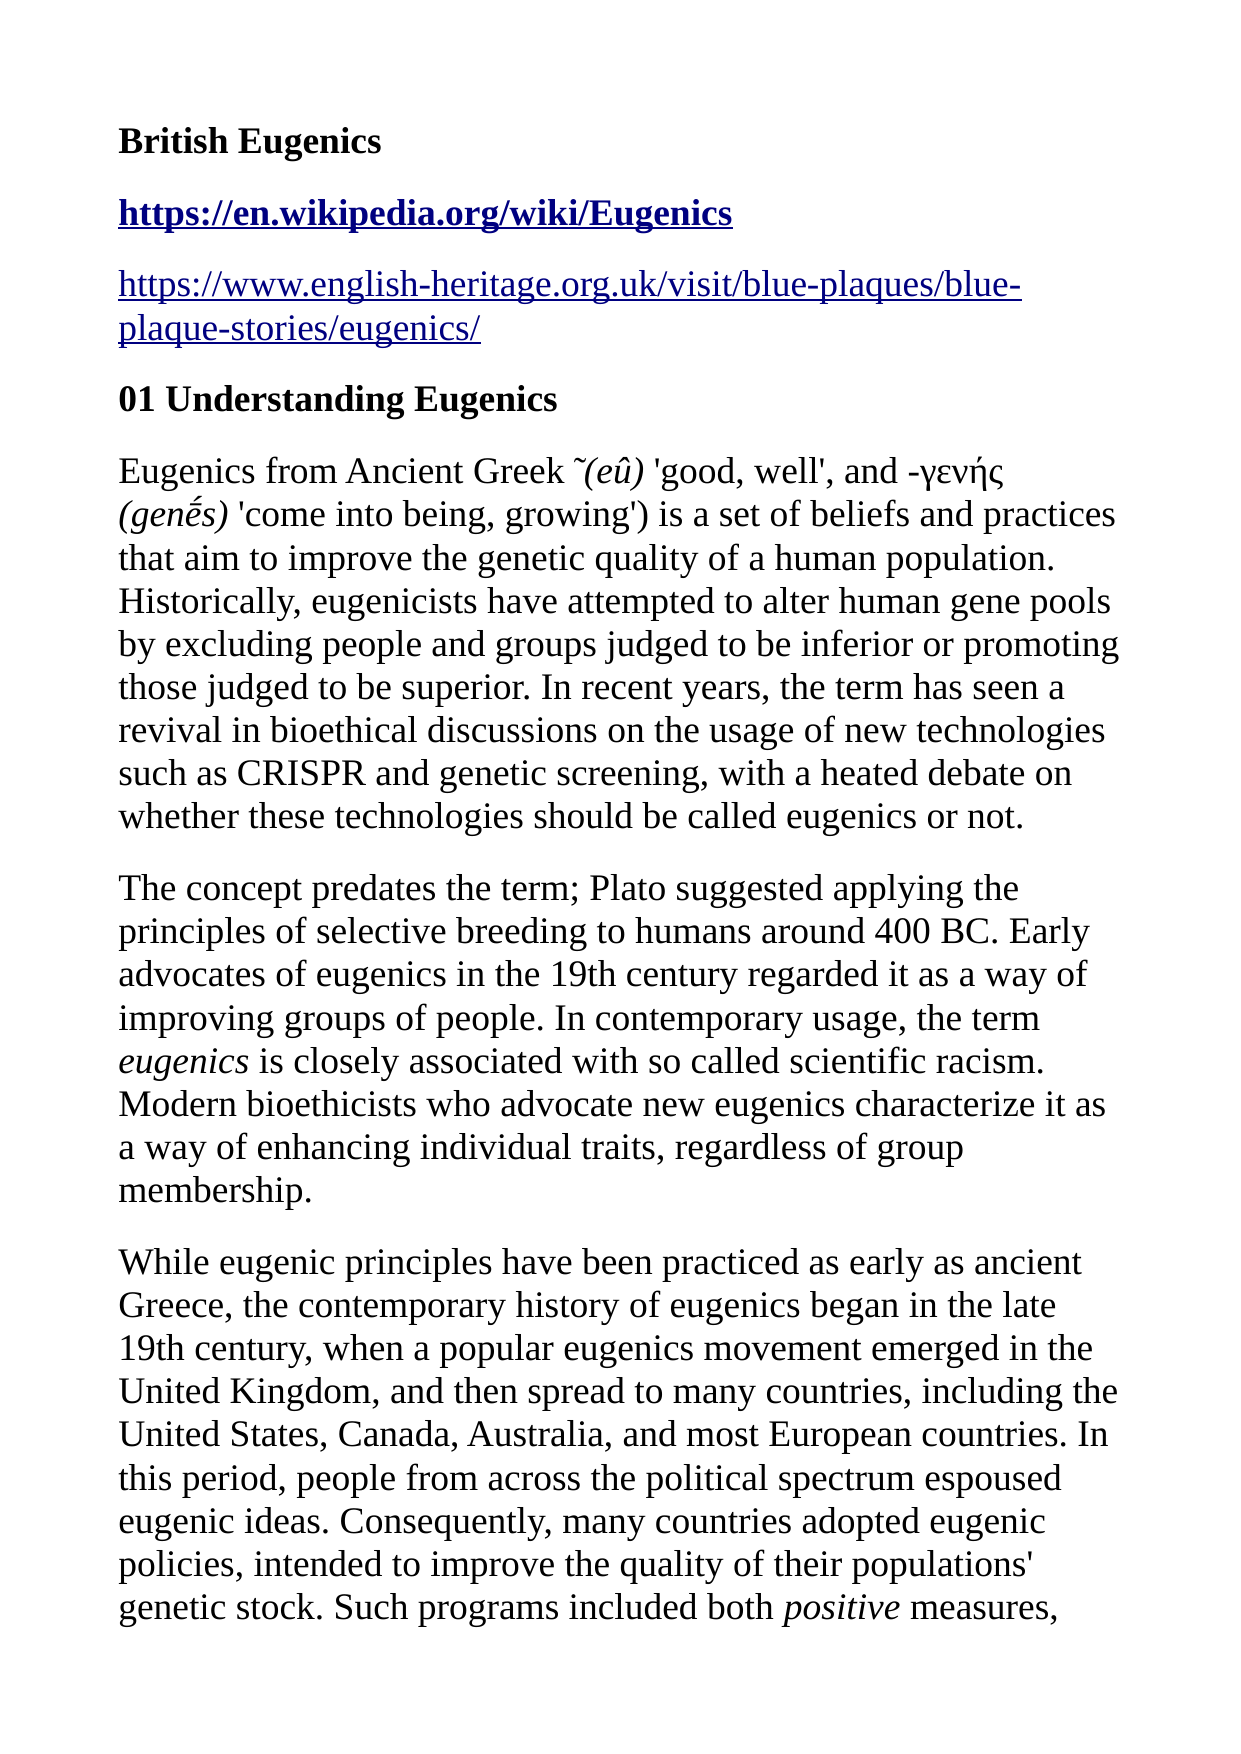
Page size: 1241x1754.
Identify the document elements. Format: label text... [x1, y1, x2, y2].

text Eugenics from Ancient Greek ̃ (eû) 'good, well', and -γενής (genḗs) 'come into being, growing') is a set of beliefs and practices that aim to improve the genetic quality of a human population. Historically, eugenicists have attempted to alter human gene pools by excluding people and groups judged to be inferior or promoting those judged to be superior. In recent years, the term has seen a revival in bioethical discussions on the usage of new technologies such as CRISPR and genetic screening, with a heated debate on whether these technologies should be called eugenics or not. [118, 449, 1122, 837]
text https://www.english-heritage.org.uk/visit/blue-plaques/blue-plaque-stories/eugenics/ [118, 262, 1122, 348]
text The concept predates the term; Plato suggested applying the principles of selective breeding to humans around 400 BC. Early advocates of eugenics in the 19th century regarded it as a way of improving groups of people. In contemporary usage, the term eugenics is closely associated with so called scientific racism. Modern bioethicists who advocate new eugenics characterize it as a way of enhancing individual traits, regardless of group membership. [118, 866, 1122, 1211]
text While eugenic principles have been practiced as early as ancient Greece, the contemporary history of eugenics began in the late 19th century, when a popular eugenics movement emerged in the United Kingdom, and then spread to many countries, including the United States, Canada, Australia, and most European countries. In this period, people from across the political spectrum espoused eugenic ideas. Consequently, many countries adopted eugenic policies, intended to improve the quality of their populations' genetic stock. Such programs included both positive measures, [118, 1239, 1122, 1627]
text https://en.wikipedia.org/wiki/Eugenics [118, 190, 1122, 233]
text British Eugenics [118, 118, 1122, 161]
text 01 Understanding Eugenics [118, 377, 1122, 420]
